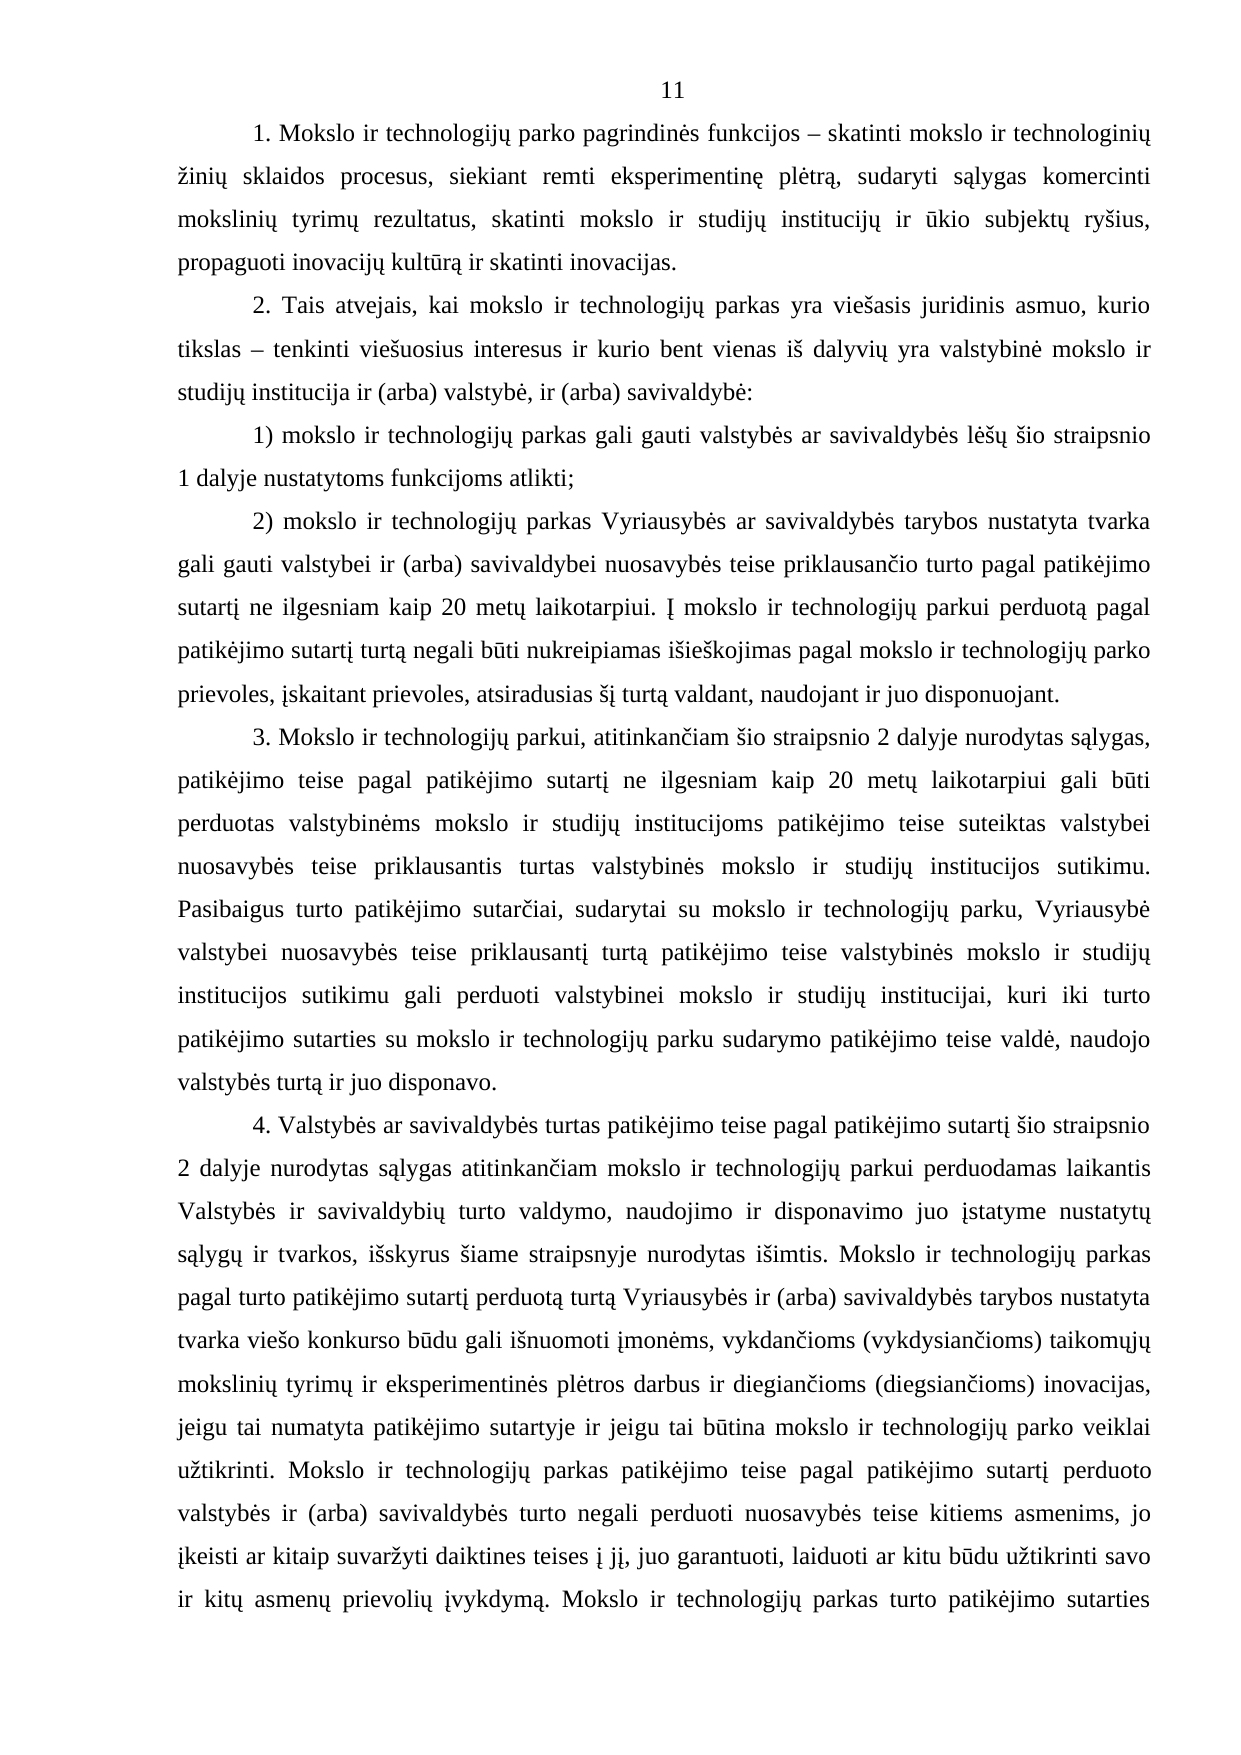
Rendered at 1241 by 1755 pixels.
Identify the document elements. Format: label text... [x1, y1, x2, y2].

text 1. Mokslo ir technologijų parko pagrindinės funkcijos – skatinti mokslo ir technologinių žinių sklaidos procesus, siekiant remti eksperimentinę plėtrą, sudaryti sąlygas komercinti mokslinių tyrimų rezultatus, skatinti mokslo ir studijų institucijų ir ūkio subjektų ryšius, propaguoti inovacijų kultūrą ir skatinti inovacijas. [177, 118, 1152, 276]
text 4. Valstybės ar savivaldybės turtas patikėjimo teise pagal patikėjimo sutartį šio straipsnio 2 dalyje nurodytas sąlygas atitinkančiam mokslo ir technologijų parkui perduodamas laikantis Valstybės ir savivaldybių turto valdymo, naudojimo ir disponavimo juo įstatyme nustatytų sąlygų ir tvarkos, išskyrus šiame straipsnyje nurodytas išimtis. Mokslo ir technologijų parkas pagal turto patikėjimo sutartį perduotą turtą Vyriausybės ir (arba) savivaldybės tarybos nustatyta tvarka viešo konkurso būdu gali išnuomoti įmonėms, vykdančioms (vykdysiančioms) taikomųjų mokslinių tyrimų ir eksperimentinės plėtros darbus ir diegiančioms (diegsiančioms) inovacijas, jeigu tai numatyta patikėjimo sutartyje ir jeigu tai būtina mokslo ir technologijų parko veiklai užtikrinti. Mokslo ir technologijų parkas patikėjimo teise pagal patikėjimo sutartį perduoto valstybės ir (arba) savivaldybės turto negali perduoti nuosavybės teise kitiems asmenims, jo įkeisti ar kitaip suvaržyti daiktines teises į jį, juo garantuoti, laiduoti ar kitu būdu užtikrinti savo ir kitų asmenų prievolių įvykdymą. Mokslo ir technologijų parkas turto patikėjimo sutarties [177, 1110, 1152, 1613]
text 1) mokslo ir technologijų parkas gali gauti valstybės ar savivaldybės lėšų šio straipsnio 1 dalyje nustatytoms funkcijoms atlikti; [177, 420, 1152, 492]
text 3. Mokslo ir technologijų parkui, atitinkančiam šio straipsnio 2 dalyje nurodytas sąlygas, patikėjimo teise pagal patikėjimo sutartį ne ilgesniam kaip 20 metų laikotarpiui gali būti perduotas valstybinėms mokslo ir studijų institucijoms patikėjimo teise suteiktas valstybei nuosavybės teise priklausantis turtas valstybinės mokslo ir studijų institucijos sutikimu. Pasibaigus turto patikėjimo sutarčiai, sudarytai su mokslo ir technologijų parku, Vyriausybė valstybei nuosavybės teise priklausantį turtą patikėjimo teise valstybinės mokslo ir studijų institucijos sutikimu gali perduoti valstybinei mokslo ir studijų institucijai, kuri iki turto patikėjimo sutarties su mokslo ir technologijų parku sudarymo patikėjimo teise valdė, naudojo valstybės turtą ir juo disponavo. [177, 722, 1152, 1096]
text 2. Tais atvejais, kai mokslo ir technologijų parkas yra viešasis juridinis asmuo, kurio tikslas – tenkinti viešuosius interesus ir kurio bent vienas iš dalyvių yra valstybinė mokslo ir studijų institucija ir (arba) valstybė, ir (arba) savivaldybė: [177, 291, 1152, 406]
text 2) mokslo ir technologijų parkas Vyriausybės ar savivaldybės tarybos nustatyta tvarka gali gauti valstybei ir (arba) savivaldybei nuosavybės teise priklausančio turto pagal patikėjimo sutartį ne ilgesniam kaip 20 metų laikotarpiui. Į mokslo ir technologijų parkui perduotą pagal patikėjimo sutartį turtą negali būti nukreipiamas išieškojimas pagal mokslo ir technologijų parko prievoles, įskaitant prievoles, atsiradusias šį turtą valdant, naudojant ir juo disponuojant. [177, 506, 1152, 707]
